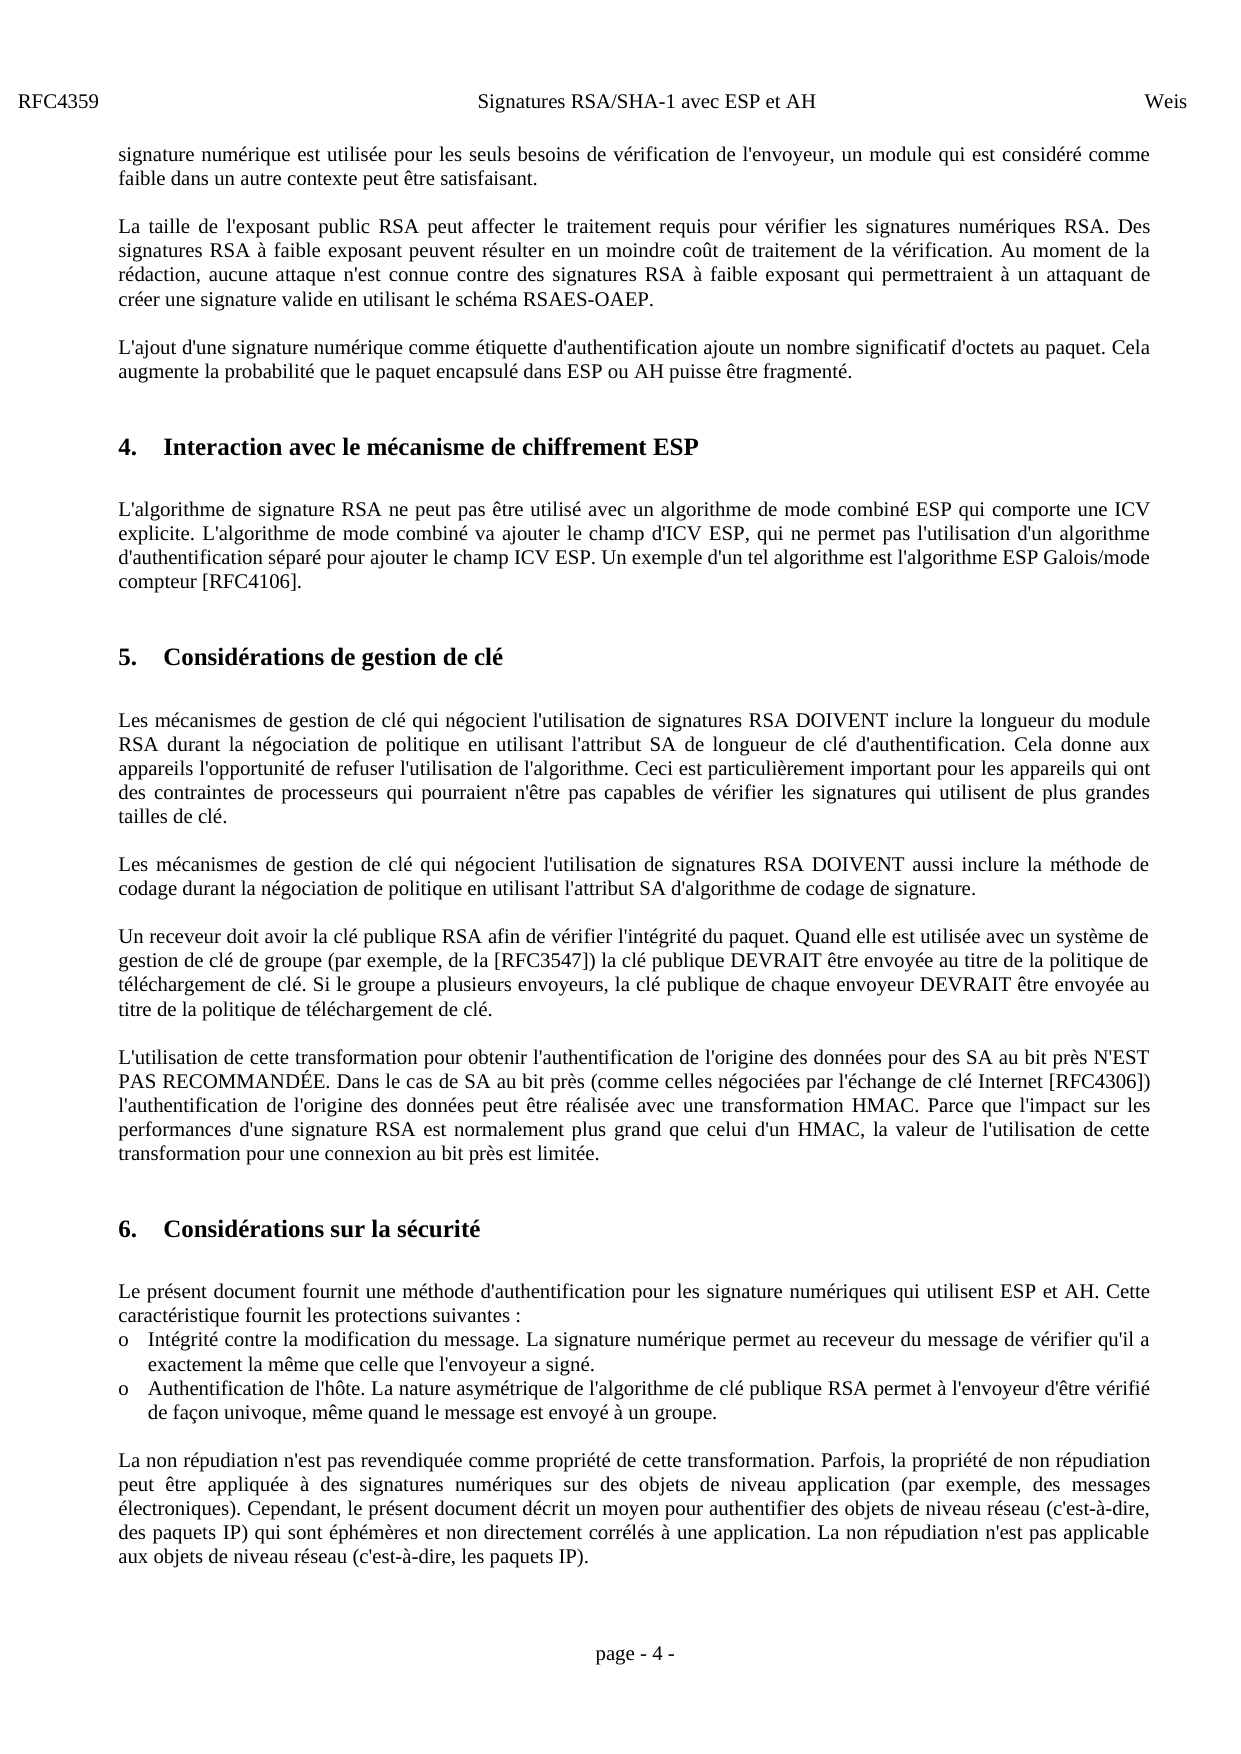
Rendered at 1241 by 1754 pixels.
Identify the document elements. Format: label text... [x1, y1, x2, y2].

text L'ajout d'une signature numérique comme étiquette d'authentification ajoute un nombre significatif d'octets au paquet. Cela augmente la probabilité que le paquet encapsulé dans ESP ou AH puisse être fragmenté. [118, 334, 1152, 383]
subtitle 5. Considérations de gestion de clé [118, 642, 1152, 671]
text La taille de l'exposant public RSA peut affecter le traitement requis pour vérifier les signatures numériques RSA. Des signatures RSA à faible exposant peuvent résulter en un moindre coût de traitement de la vérification. Au moment de la rédaction, aucune attaque n'est connue contre des signatures RSA à faible exposant qui permettraient à un attaquant de créer une signature valide en utilisant le schéma RSAES-OAEP. [118, 214, 1152, 311]
text Le présent document fournit une méthode d'authentification pour les signature numériques qui utilisent ESP et AH. Cette caractéristique fournit les protections suivantes : [118, 1279, 1152, 1327]
text L'algorithme de signature RSA ne peut pas être utilisé avec un algorithme de mode combiné ESP qui comporte une ICV explicite. L'algorithme de mode combiné va ajouter le champ d'ICV ESP, qui ne permet pas l'utilisation d'un algorithme d'authentification séparé pour ajouter le champ ICV ESP. Un exemple d'un tel algorithme est l'algorithme ESP Galois/mode compteur [RFC4106]. [118, 497, 1152, 593]
text L'utilisation de cette transformation pour obtenir l'authentification de l'origine des données pour des SA au bit près N'EST PAS RECOMMANDÉE. Dans le cas de SA au bit près (comme celles négociées par l'échange de clé Internet [RFC4306]) l'authentification de l'origine des données peut être réalisée avec une transformation HMAC. Parce que l'impact sur les performances d'une signature RSA est normalement plus grand que celui d'un HMAC, la valeur de l'utilisation de cette transformation pour une connexion au bit près est limitée. [118, 1044, 1152, 1165]
text o Authentification de l'hôte. La nature asymétrique de l'algorithme de clé publique RSA permet à l'envoyeur d'être vérifié de façon univoque, même quand le message est envoyé à un groupe. [118, 1376, 1152, 1424]
text Un receveur doit avoir la clé publique RSA afin de vérifier l'intégrité du paquet. Quand elle est utilisée avec un système de gestion de clé de groupe (par exemple, de la [RFC3547]) la clé publique DEVRAIT être envoyée au titre de la politique de téléchargement de clé. Si le groupe a plusieurs envoyeurs, la clé publique de chaque envoyeur DEVRAIT être envoyée au titre de la politique de téléchargement de clé. [118, 924, 1152, 1021]
text o Intégrité contre la modification du message. La signature numérique permet au receveur du message de vérifier qu'il a exactement la même que celle que l'envoyeur a signé. [118, 1327, 1152, 1376]
text Les mécanismes de gestion de clé qui négocient l'utilisation de signatures RSA DOIVENT inclure la longueur du module RSA durant la négociation de politique en utilisant l'attribut SA de longueur de clé d'authentification. Cela donne aux appareils l'opportunité de refuser l'utilisation de l'algorithme. Ceci est particulièrement important pour les appareils qui ont des contraintes de processeurs qui pourraient n'être pas capables de vérifier les signatures qui utilisent de plus grandes tailles de clé. [118, 708, 1152, 828]
subtitle 4. Interaction avec le mécanisme de chiffrement ESP [118, 432, 1152, 461]
text Les mécanismes de gestion de clé qui négocient l'utilisation de signatures RSA DOIVENT aussi inclure la méthode de codage durant la négociation de politique en utilisant l'attribut SA d'algorithme de codage de signature. [118, 852, 1152, 900]
text signature numérique est utilisée pour les seuls besoins de vérification de l'envoyeur, un module qui est considéré comme faible dans un autre contexte peut être satisfaisant. [118, 142, 1152, 190]
subtitle 6. Considérations sur la sécurité [118, 1214, 1152, 1243]
text La non répudiation n'est pas revendiquée comme propriété de cette transformation. Parfois, la propriété de non répudiation peut être appliquée à des signatures numériques sur des objets de niveau application (par exemple, des messages électroniques). Cependant, le présent document décrit un moyen pour authentifier des objets de niveau réseau (c'est-à-dire, des paquets IP) qui sont éphémères et non directement corrélés à une application. La non répudiation n'est pas applicable aux objets de niveau réseau (c'est-à-dire, les paquets IP). [118, 1448, 1152, 1568]
